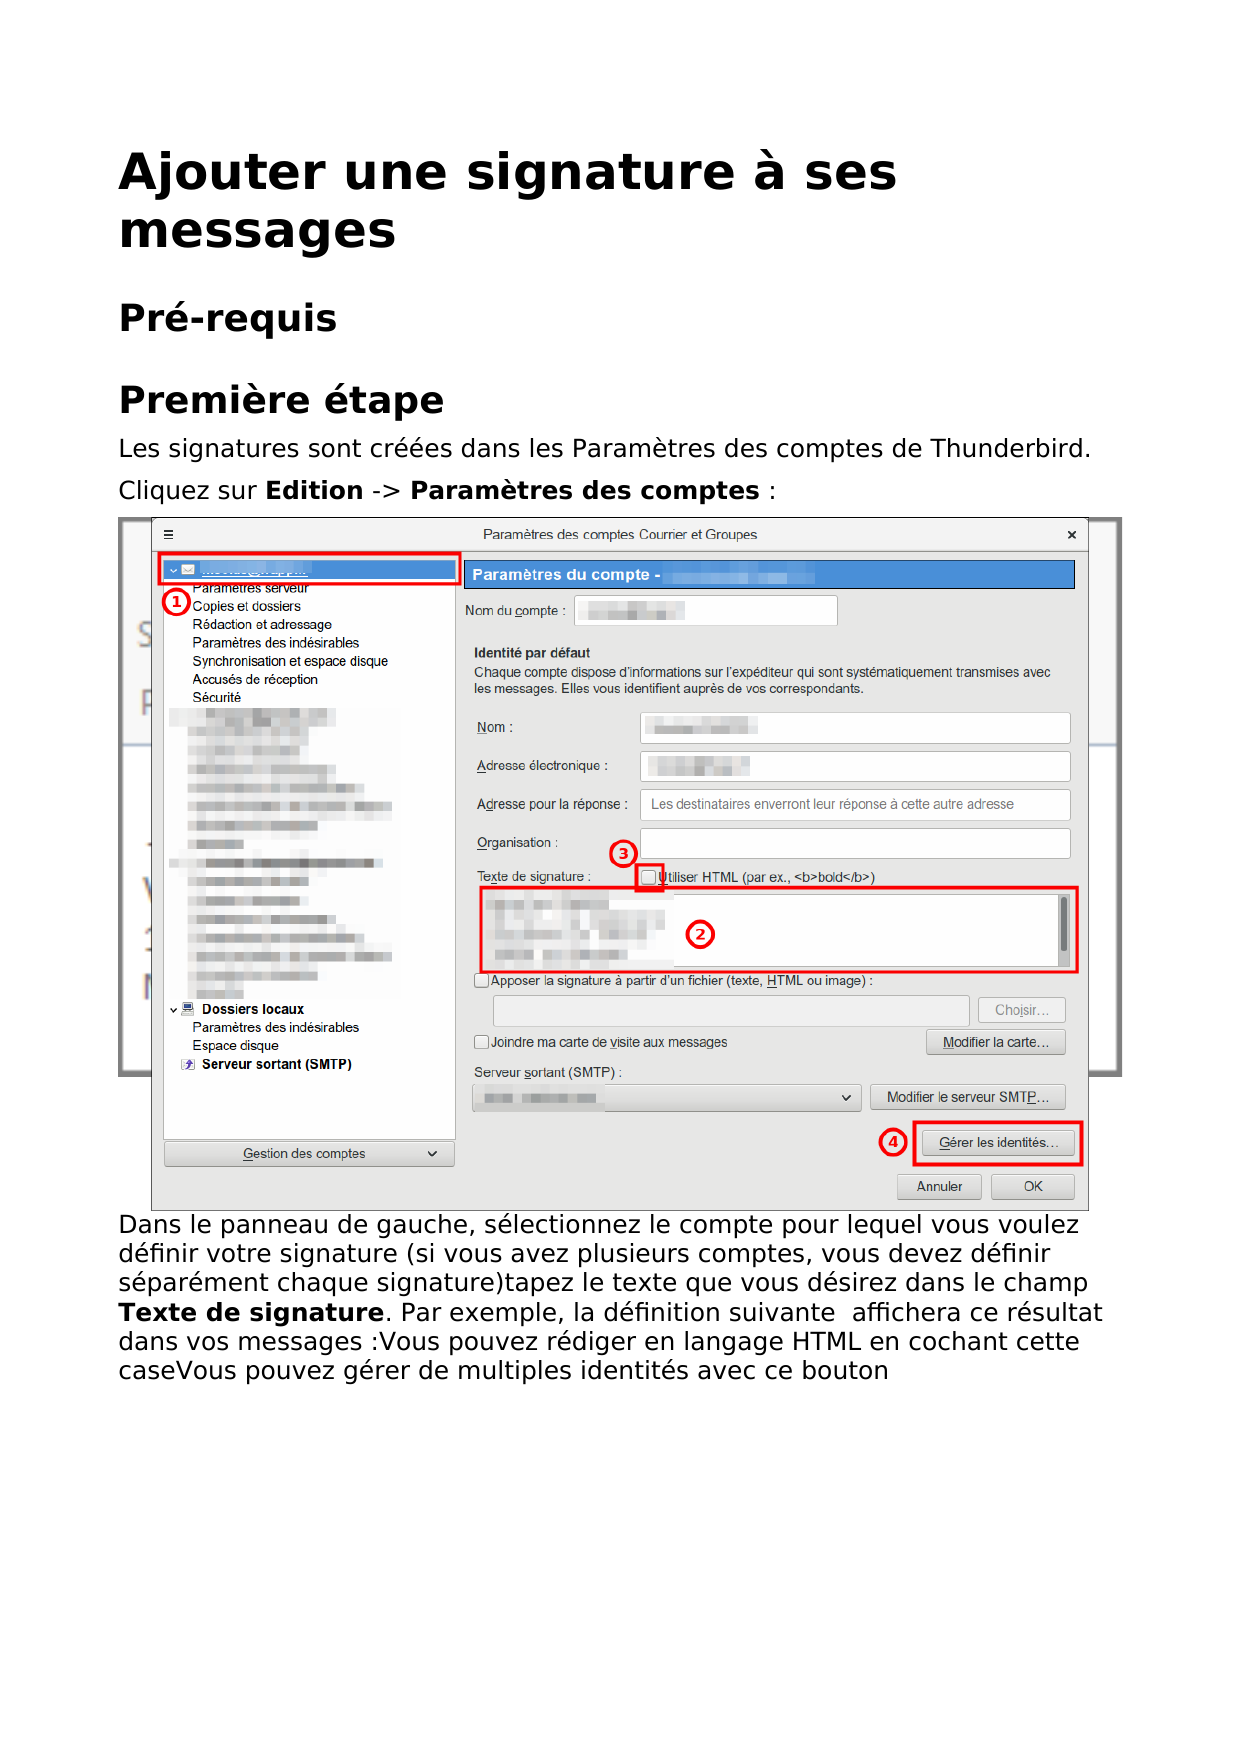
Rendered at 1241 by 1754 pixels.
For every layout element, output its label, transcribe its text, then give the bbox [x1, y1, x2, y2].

picture [118, 517, 1123, 1211]
text Dans le panneau de gauche, sélectionnez le compte pour lequel vous voulez définir votre signature (si vous avez plusieurs comptes, vous devez définir séparément chaque signature)tapez le texte que vous désirez dans le champ Texte de signature. Par exemple, la définition suivante affichera ce résultat dans vos messages :Vous pouvez rédiger en langage HTML en cochant cette caseVous pouvez gérer de multiples identités avec ce bouton [118, 1077, 1122, 1385]
text Les signatures sont créées dans les Paramètres des comptes de Thunderbird. [118, 434, 1122, 463]
subtitle Ajouter une signature à ses messages [118, 143, 1122, 259]
subtitle Pré-requis [118, 297, 1122, 341]
subtitle Première étape [118, 378, 1122, 422]
text Cliquez sur Edition -> Paramètres des comptes : [118, 476, 1122, 505]
